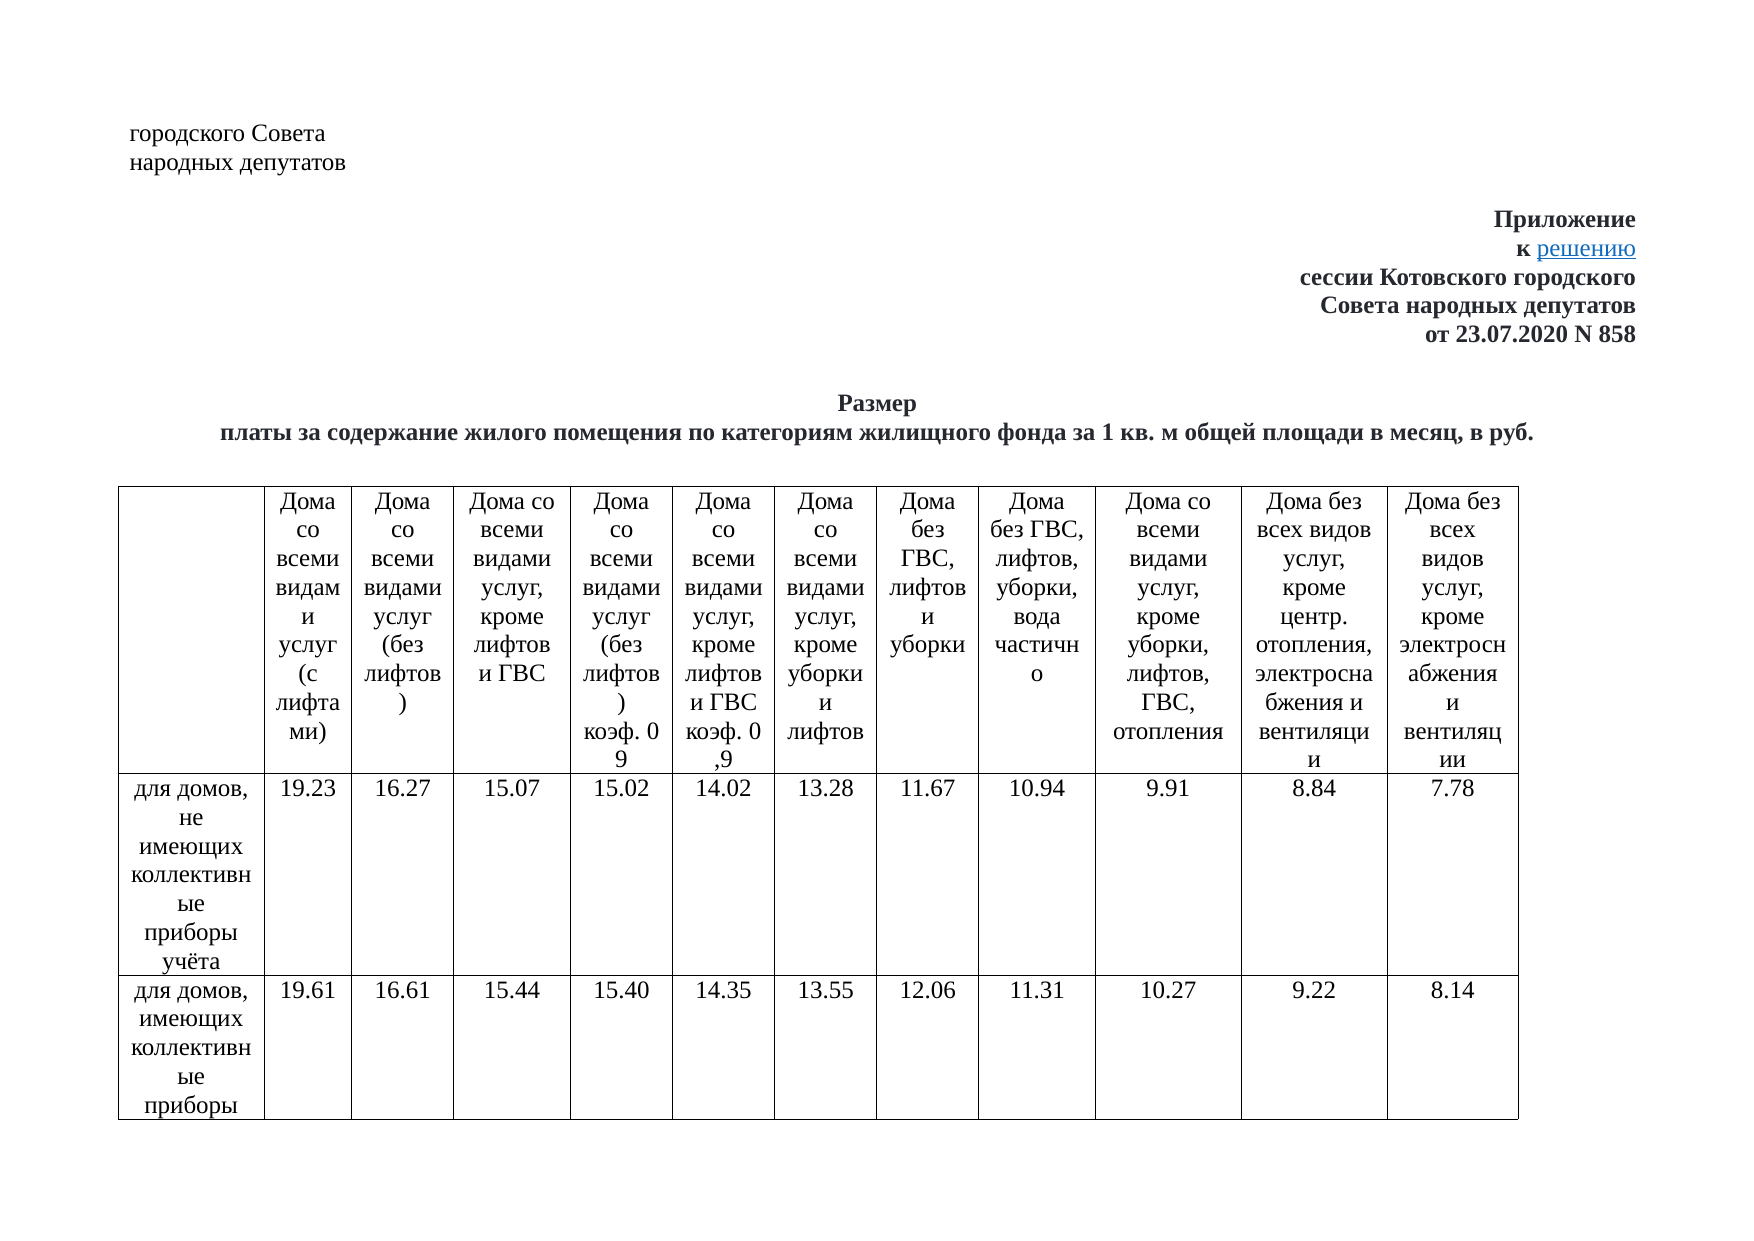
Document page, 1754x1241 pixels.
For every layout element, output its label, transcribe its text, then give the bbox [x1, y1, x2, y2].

table_cell 19.61 [265, 976, 351, 1118]
table_cell 8.14 [1388, 976, 1518, 1118]
table_cell 15.07 [454, 774, 570, 974]
table_cell 9.22 [1242, 976, 1387, 1118]
table_header Дома без всех видов услуг, кроме центр. отопления, электроснабжения и вентиляции [1242, 487, 1387, 773]
table_cell 11.67 [877, 774, 978, 974]
table_header [813, 118, 1160, 176]
table_cell 15.44 [454, 976, 570, 1118]
table_cell 14.35 [673, 976, 774, 1118]
table_cell 16.61 [352, 976, 453, 1118]
table_cell 15.40 [571, 976, 672, 1118]
table_header Дома со всеми видами услуг (без лифтов) коэф. 09 [571, 487, 672, 773]
table_cell 7.78 [1388, 774, 1518, 974]
table_header Дома без ГВС, лифтов, уборки, вода частично [979, 487, 1095, 773]
table_cell 10.94 [979, 774, 1095, 974]
table_cell для домов, имеющих коллективные приборы [119, 976, 264, 1118]
table_cell 14.02 [673, 774, 774, 974]
table_cell 12.06 [877, 976, 978, 1118]
table_cell для домов, не имеющих коллективные приборы учёта [119, 774, 264, 974]
table_cell 13.28 [775, 774, 876, 974]
table_cell 15.02 [571, 774, 672, 974]
table_header Дома со всеми видами услуг (с лифтами) [265, 487, 351, 773]
table_cell 10.27 [1096, 976, 1241, 1118]
table_header Дома со всеми видами услуг, кроме лифтов и ГВС коэф. 0,9 [673, 487, 774, 773]
table_cell 11.31 [979, 976, 1095, 1118]
table_header Дома без ГВС, лифтов и уборки [877, 487, 978, 773]
table_cell 8.84 [1242, 774, 1387, 974]
table_header [119, 487, 264, 773]
table_cell 16.27 [352, 774, 453, 974]
text Приложение к решению сессии Котовского городского Совета народных депутатов от 23.07.2020 N 858 [118, 204, 1636, 348]
table_header Дома со всеми видами услуг, кроме лифтов и ГВС [454, 487, 570, 773]
table_header Дома со всеми видами услуг, кроме уборки и лифтов [775, 487, 876, 773]
table_header Дома со всеми видами услуг, кроме уборки, лифтов, ГВС, отопления [1096, 487, 1241, 773]
table_header Дома со всеми видами услуг (без лифтов) [352, 487, 453, 773]
table_header Дома без всех видов услуг, кроме электроснабжения и вентиляции [1388, 487, 1518, 773]
table_cell 9.91 [1096, 774, 1241, 974]
table_cell 19.23 [265, 774, 351, 974]
text Размер платы за содержание жилого помещения по категориям жилищного фонда за 1 кв. м общей площади в месяц, в руб. [118, 388, 1636, 446]
table_cell 13.55 [775, 976, 876, 1118]
table_header городского Совета народных депутатов [118, 118, 812, 176]
